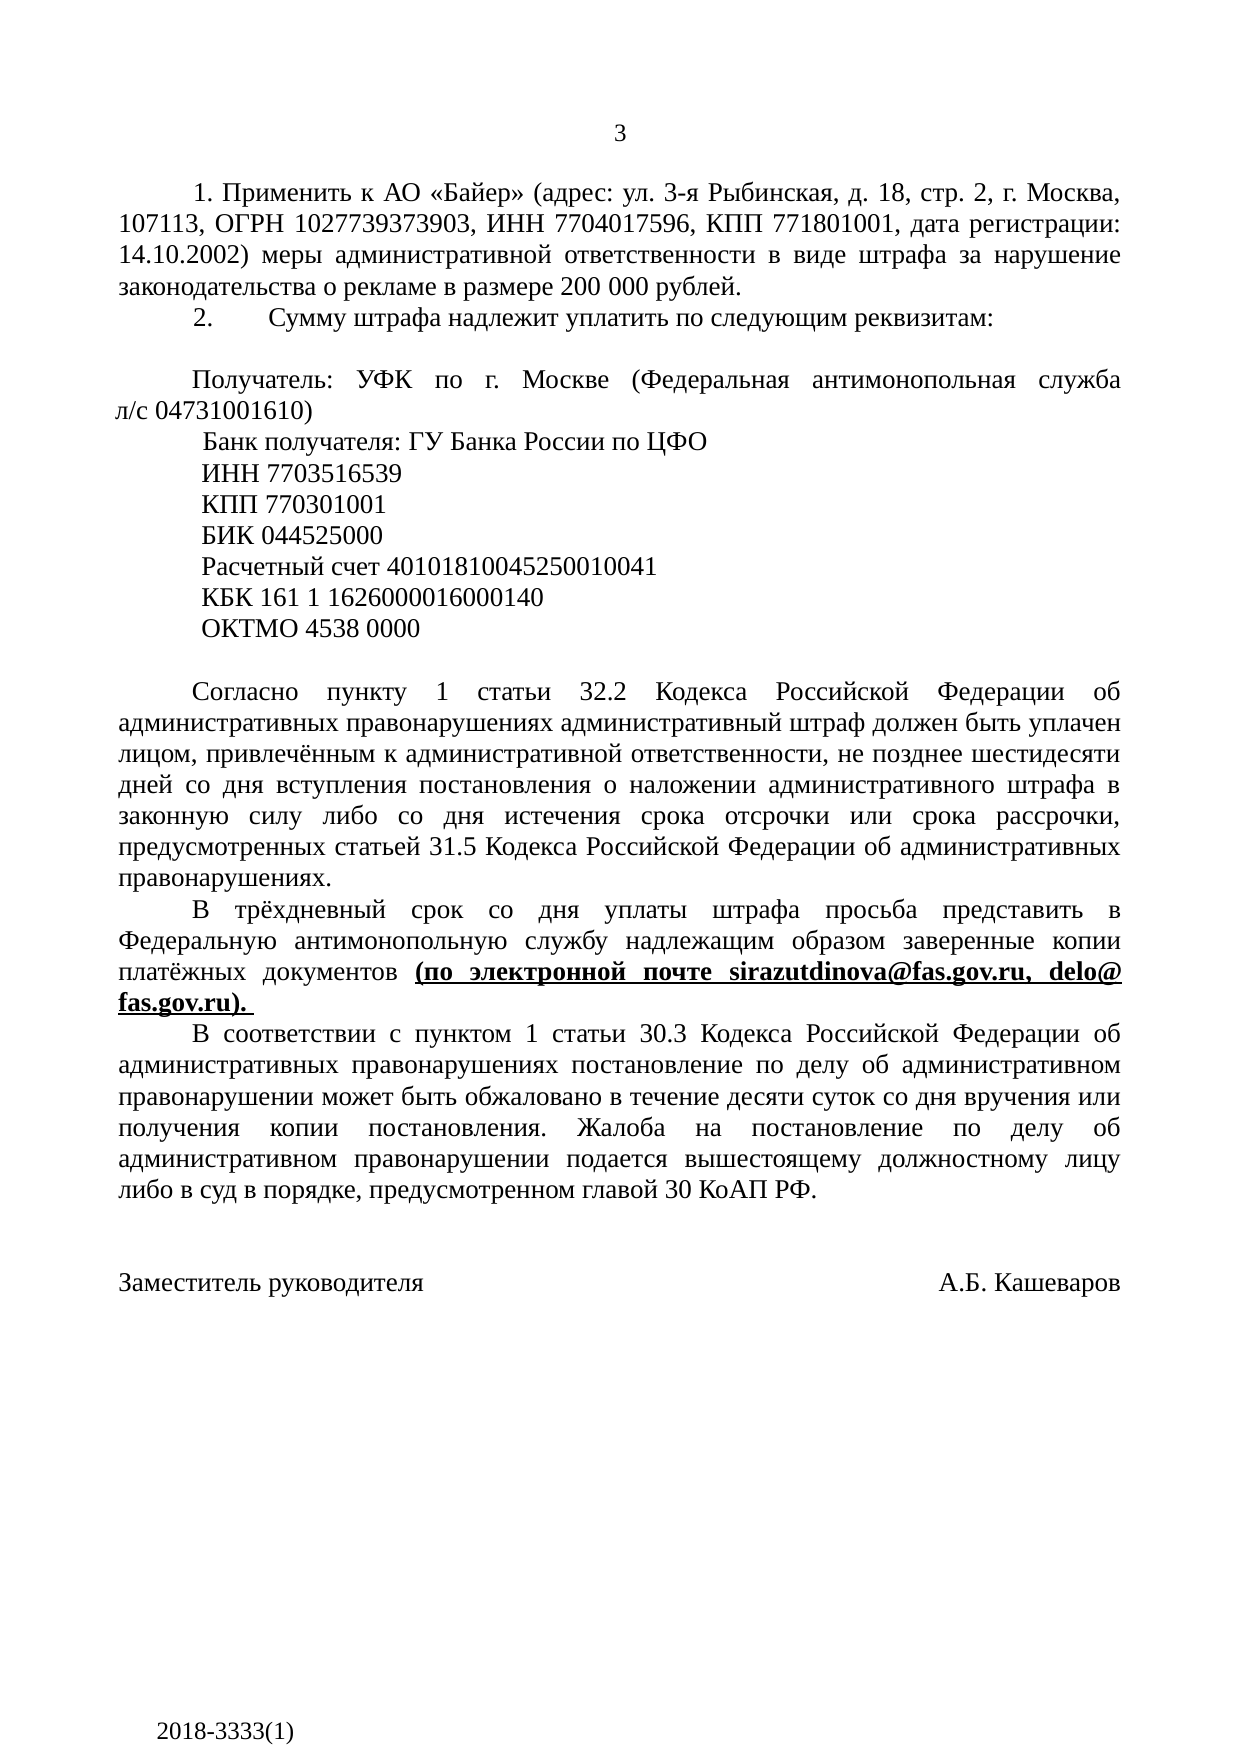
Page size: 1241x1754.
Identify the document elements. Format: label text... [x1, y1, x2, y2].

text ИНН 7703516539 КПП 770301001 [201, 457, 1122, 519]
text Заместитель руководителя А.Б. Кашеваров [118, 1266, 1122, 1298]
text В трёхдневный срок со дня уплаты штрафа просьба представить в Федеральную антимонопольную службу надлежащим образом заверенные копии платёжных документов (по электронной почте sirazutdinova@fas.gov.ru, delo@ fas.gov.ru). [118, 893, 1122, 1017]
text Расчетный счет 40101810045250010041 [201, 550, 1122, 581]
text В соответствии с пунктом 1 статьи 30.3 Кодекса Российской Федерации об административных правонарушениях постановление по делу об административном правонарушении может быть обжаловано в течение десяти суток со дня вручения или получения копии постановления. Жалоба на постановление по делу об административном правонарушении подается вышестоящему должностному лицу либо в суд в порядке, предусмотренном главой 30 КоАП РФ. [118, 1017, 1122, 1204]
text Получатель: УФК по г. Москве (Федеральная антимонопольная служба л/с 04731001610) [115, 363, 1122, 426]
text КБК 161 1 1626000016000140 [201, 581, 1122, 612]
text Банк получателя: ГУ Банка России по ЦФО [202, 426, 1122, 457]
text 1. Применить к АО «Байер» (адрес: ул. 3-я Рыбинская, д. 18, стр. 2, г. Москва, 107113, ОГРН 1027739373903, ИНН 7704017596, КПП 771801001, дата регистрации: 14.10.2002) меры административной ответственности в виде штрафа за нарушение законодательства о рекламе в размере 200 000 рублей. [118, 176, 1122, 301]
text ОКТМО 4538 0000 [201, 612, 1122, 643]
text БИК 044525000 [201, 519, 1122, 550]
list Сумму штрафа надлежит уплатить по следующим реквизитам: [118, 301, 1122, 332]
text Согласно пункту 1 статьи 32.2 Кодекса Российской Федерации об административных правонарушениях административный штраф должен быть уплачен лицом, привлечённым к административной ответственности, не позднее шестидесяти дней со дня вступления постановления о наложении административного штрафа в законную силу либо со дня истечения срока отсрочки или срока рассрочки, предусмотренных статьей 31.5 Кодекса Российской Федерации об административных правонарушениях. [118, 675, 1122, 893]
